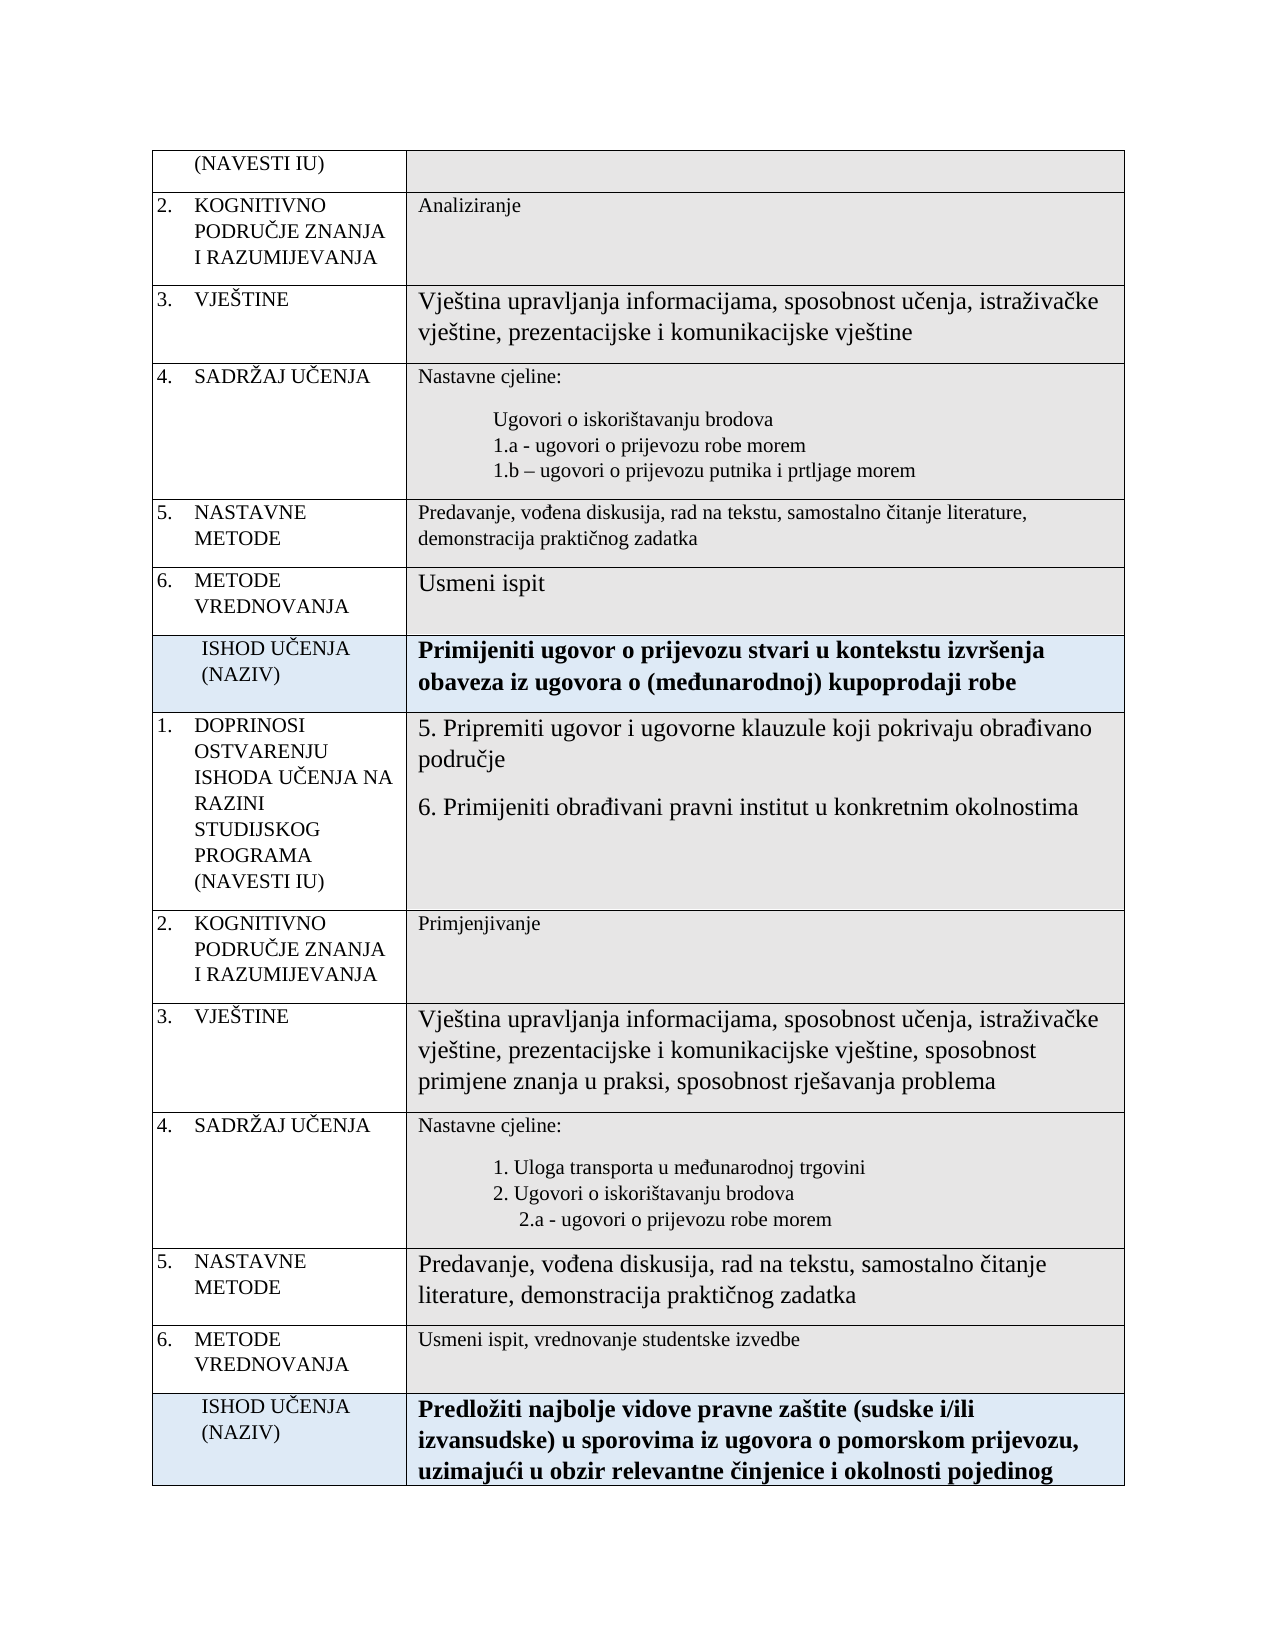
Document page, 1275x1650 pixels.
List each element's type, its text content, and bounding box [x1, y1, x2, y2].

table_cell Predavanje, vođena diskusija, rad na tekstu, samostalno čitanje literature, demonstracija praktičnog zadatka [407, 1249, 1124, 1325]
table_cell KOGNITIVNO PODRUČJE ZNANJA I RAZUMIJEVANJA [153, 193, 406, 285]
table_cell Nastavne cjeline: 1. Uloga transporta u međunarodnoj trgovini 2. Ugovori o iskorištavanju brodova 2.a - ugovori o prijevozu robe morem [407, 1113, 1124, 1248]
table_cell Predavanje, vođena diskusija, rad na tekstu, samostalno čitanje literature, demonstracija praktičnog zadatka [407, 500, 1124, 567]
table_cell Analiziranje [407, 193, 1124, 285]
table_cell SADRŽAJ UČENJA [153, 364, 406, 499]
table_cell METODE VREDNOVANJA [153, 1326, 406, 1393]
table_cell NASTAVNE METODE [153, 1249, 406, 1325]
table_cell DOPRINOSI OSTVARENJU ISHODA UČENJA NA RAZINI STUDIJSKOG PROGRAMA (NAVESTI IU) [153, 713, 406, 909]
table_cell (NAVESTI IU) [153, 151, 406, 192]
table_cell NASTAVNE METODE [153, 500, 406, 567]
table_cell VJEŠTINE [153, 1004, 406, 1112]
table_cell Primjenjivanje [407, 911, 1124, 1003]
table_cell ISHOD UČENJA (NAZIV) [153, 1394, 406, 1485]
table_cell Vještina upravljanja informacijama, sposobnost učenja, istraživačke vještine, prezentacijske i komunikacijske vještine, sposobnost primjene znanja u praksi, sposobnost rješavanja problema [407, 1004, 1124, 1112]
table_cell Primijeniti ugovor o prijevozu stvari u kontekstu izvršenja obaveza iz ugovora o (međunarodnoj) kupoprodaji robe [407, 636, 1124, 712]
table_cell METODE VREDNOVANJA [153, 568, 406, 634]
table_cell SADRŽAJ UČENJA [153, 1113, 406, 1248]
table_cell Nastavne cjeline: Ugovori o iskorištavanju brodova 1.a - ugovori o prijevozu robe morem 1.b – ugovori o prijevozu putnika i prtljage morem [407, 364, 1124, 499]
table_cell KOGNITIVNO PODRUČJE ZNANJA I RAZUMIJEVANJA [153, 911, 406, 1003]
table_cell Predložiti najbolje vidove pravne zaštite (sudske i/ili izvansudske) u sporovima iz ugovora o pomorskom prijevozu, uzimajući u obzir relevantne činjenice i okolnosti pojedinog [407, 1394, 1124, 1485]
table_cell ISHOD UČENJA (NAZIV) [153, 636, 406, 712]
table_cell 5. Pripremiti ugovor i ugovorne klauzule koji pokrivaju obrađivano područje 6. Primijeniti obrađivani pravni institut u konkretnim okolnostima [407, 713, 1124, 909]
table_cell Usmeni ispit [407, 568, 1124, 634]
table_cell Usmeni ispit, vrednovanje studentske izvedbe [407, 1326, 1124, 1393]
table_cell VJEŠTINE [153, 286, 406, 363]
table_cell [407, 151, 1124, 192]
table_cell Vještina upravljanja informacijama, sposobnost učenja, istraživačke vještine, prezentacijske i komunikacijske vještine [407, 286, 1124, 363]
